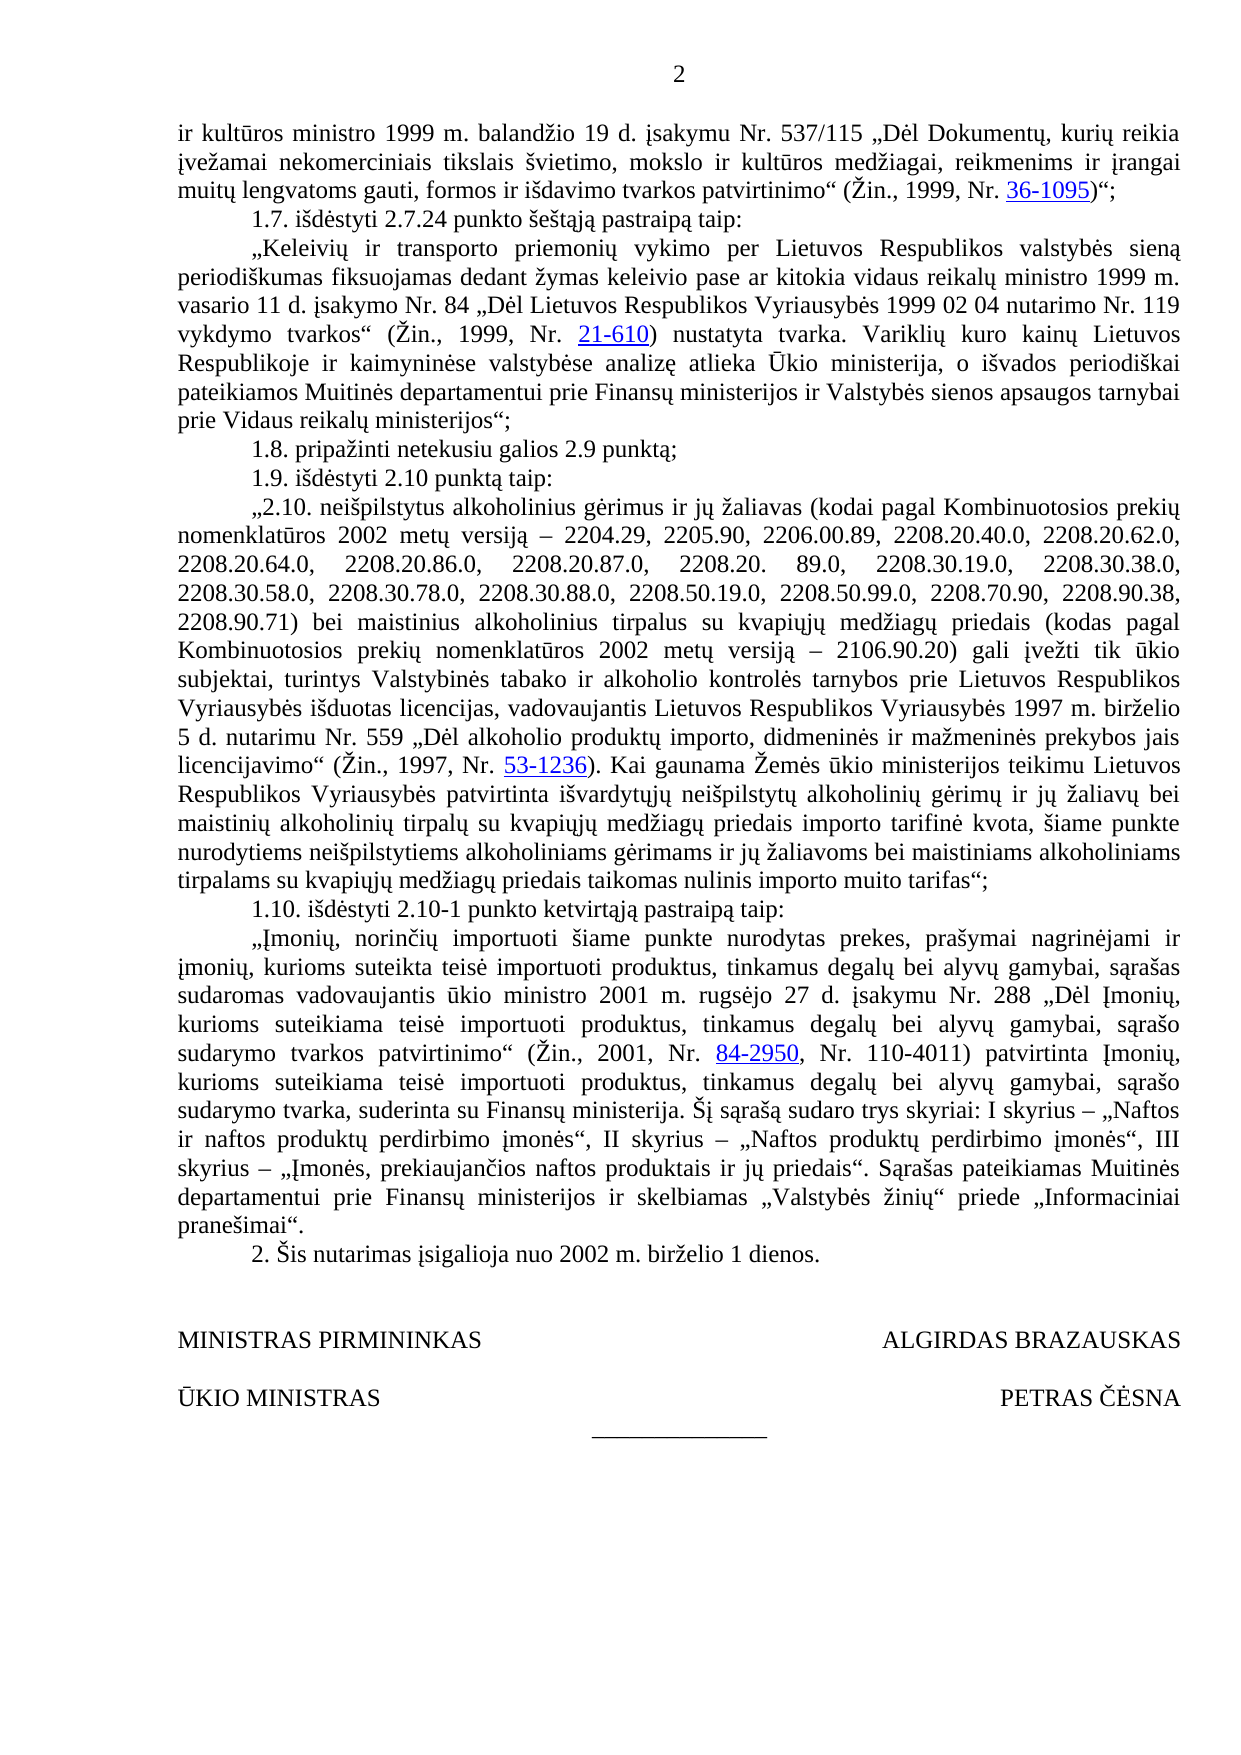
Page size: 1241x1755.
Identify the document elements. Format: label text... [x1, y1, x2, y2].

text „2.10. neišpilstytus alkoholinius gėrimus ir jų žaliavas (kodai pagal Kombinuotosios prekių nomenklatūros 2002 metų versiją – 2204.29, 2205.90, 2206.00.89, 2208.20.40.0, 2208.20.62.0, 2208.20.64.0, 2208.20.86.0, 2208.20.87.0, 2208.20. 89.0, 2208.30.19.0, 2208.30.38.0, 2208.30.58.0, 2208.30.78.0, 2208.30.88.0, 2208.50.19.0, 2208.50.99.0, 2208.70.90, 2208.90.38, 2208.90.71) bei maistinius alkoholinius tirpalus su kvapiųjų medžiagų priedais (kodas pagal Kombinuotosios prekių nomenklatūros 2002 metų versiją – 2106.90.20) gali įvežti tik ūkio subjektai, turintys Valstybinės tabako ir alkoholio kontrolės tarnybos prie Lietuvos Respublikos Vyriausybės išduotas licencijas, vadovaujantis Lietuvos Respublikos Vyriausybės 1997 m. birželio 5 d. nutarimu Nr. 559 „Dėl alkoholio produktų importo, didmeninės ir mažmeninės prekybos jais licencijavimo“ (Žin., 1997, Nr. 53-1236). Kai gaunama Žemės ūkio ministerijos teikimu Lietuvos Respublikos Vyriausybės patvirtinta išvardytųjų neišpilstytų alkoholinių gėrimų ir jų žaliavų bei maistinių alkoholinių tirpalų su kvapiųjų medžiagų priedais importo tarifinė kvota, šiame punkte nurodytiems neišpilstytiems alkoholiniams gėrimams ir jų žaliavoms bei maistiniams alkoholiniams tirpalams su kvapiųjų medžiagų priedais taikomas nulinis importo muito tarifas“; [177, 492, 1181, 894]
text „Keleivių ir transporto priemonių vykimo per Lietuvos Respublikos valstybės sieną periodiškumas fiksuojamas dedant žymas keleivio pase ar kitokia vidaus reikalų ministro 1999 m. vasario 11 d. įsakymo Nr. 84 „Dėl Lietuvos Respublikos Vyriausybės 1999 02 04 nutarimo Nr. 119 vykdymo tvarkos“ (Žin., 1999, Nr. 21-610) nustatyta tvarka. Variklių kuro kainų Lietuvos Respublikoje ir kaimyninėse valstybėse analizę atlieka Ūkio ministerija, o išvados periodiškai pateikiamos Muitinės departamentui prie Finansų ministerijos ir Valstybės sienos apsaugos tarnybai prie Vidaus reikalų ministerijos“; [177, 233, 1181, 434]
text „Įmonių, norinčių importuoti šiame punkte nurodytas prekes, prašymai nagrinėjami ir įmonių, kurioms suteikta teisė importuoti produktus, tinkamus degalų bei alyvų gamybai, sąrašas sudaromas vadovaujantis ūkio ministro 2001 m. rugsėjo 27 d. įsakymu Nr. 288 „Dėl Įmonių, kurioms suteikiama teisė importuoti produktus, tinkamus degalų bei alyvų gamybai, sąrašo sudarymo tvarkos patvirtinimo“ (Žin., 2001, Nr. 84-2950, Nr. 110-4011) patvirtinta Įmonių, kurioms suteikiama teisė importuoti produktus, tinkamus degalų bei alyvų gamybai, sąrašo sudarymo tvarka, suderinta su Finansų ministerija. Šį sąrašą sudaro trys skyriai: I skyrius – „Naftos ir naftos produktų perdirbimo įmonės“, II skyrius – „Naftos produktų perdirbimo įmonės“, III skyrius – „Įmonės, prekiaujančios naftos produktais ir jų priedais“. Sąrašas pateikiamas Muitinės departamentui prie Finansų ministerijos ir skelbiamas „Valstybės žinių“ priede „Informaciniai pranešimai“. [177, 923, 1181, 1239]
text 1.7. išdėstyti 2.7.24 punkto šeštąją pastraipą taip: [177, 204, 1181, 233]
text 1.9. išdėstyti 2.10 punktą taip: [177, 463, 1181, 492]
text ir kultūros ministro 1999 m. balandžio 19 d. įsakymu Nr. 537/115 „Dėl Dokumentų, kurių reikia įvežamai nekomerciniais tikslais švietimo, mokslo ir kultūros medžiagai, reikmenims ir įrangai muitų lengvatoms gauti, formos ir išdavimo tvarkos patvirtinimo“ (Žin., 1999, Nr. 36-1095)“; [177, 118, 1181, 204]
text ______________ [177, 1412, 1181, 1441]
text 1.8. pripažinti netekusiu galios 2.9 punktą; [177, 434, 1181, 463]
text 1.10. išdėstyti 2.10-1 punkto ketvirtąją pastraipą taip: [177, 894, 1181, 923]
text 2. Šis nutarimas įsigalioja nuo 2002 m. birželio 1 dienos. [177, 1239, 1181, 1268]
text Ministras Pirmininkas Algirdas Brazauskas [177, 1326, 1181, 1354]
text Ūkio ministras Petras Čėsna [177, 1383, 1181, 1412]
